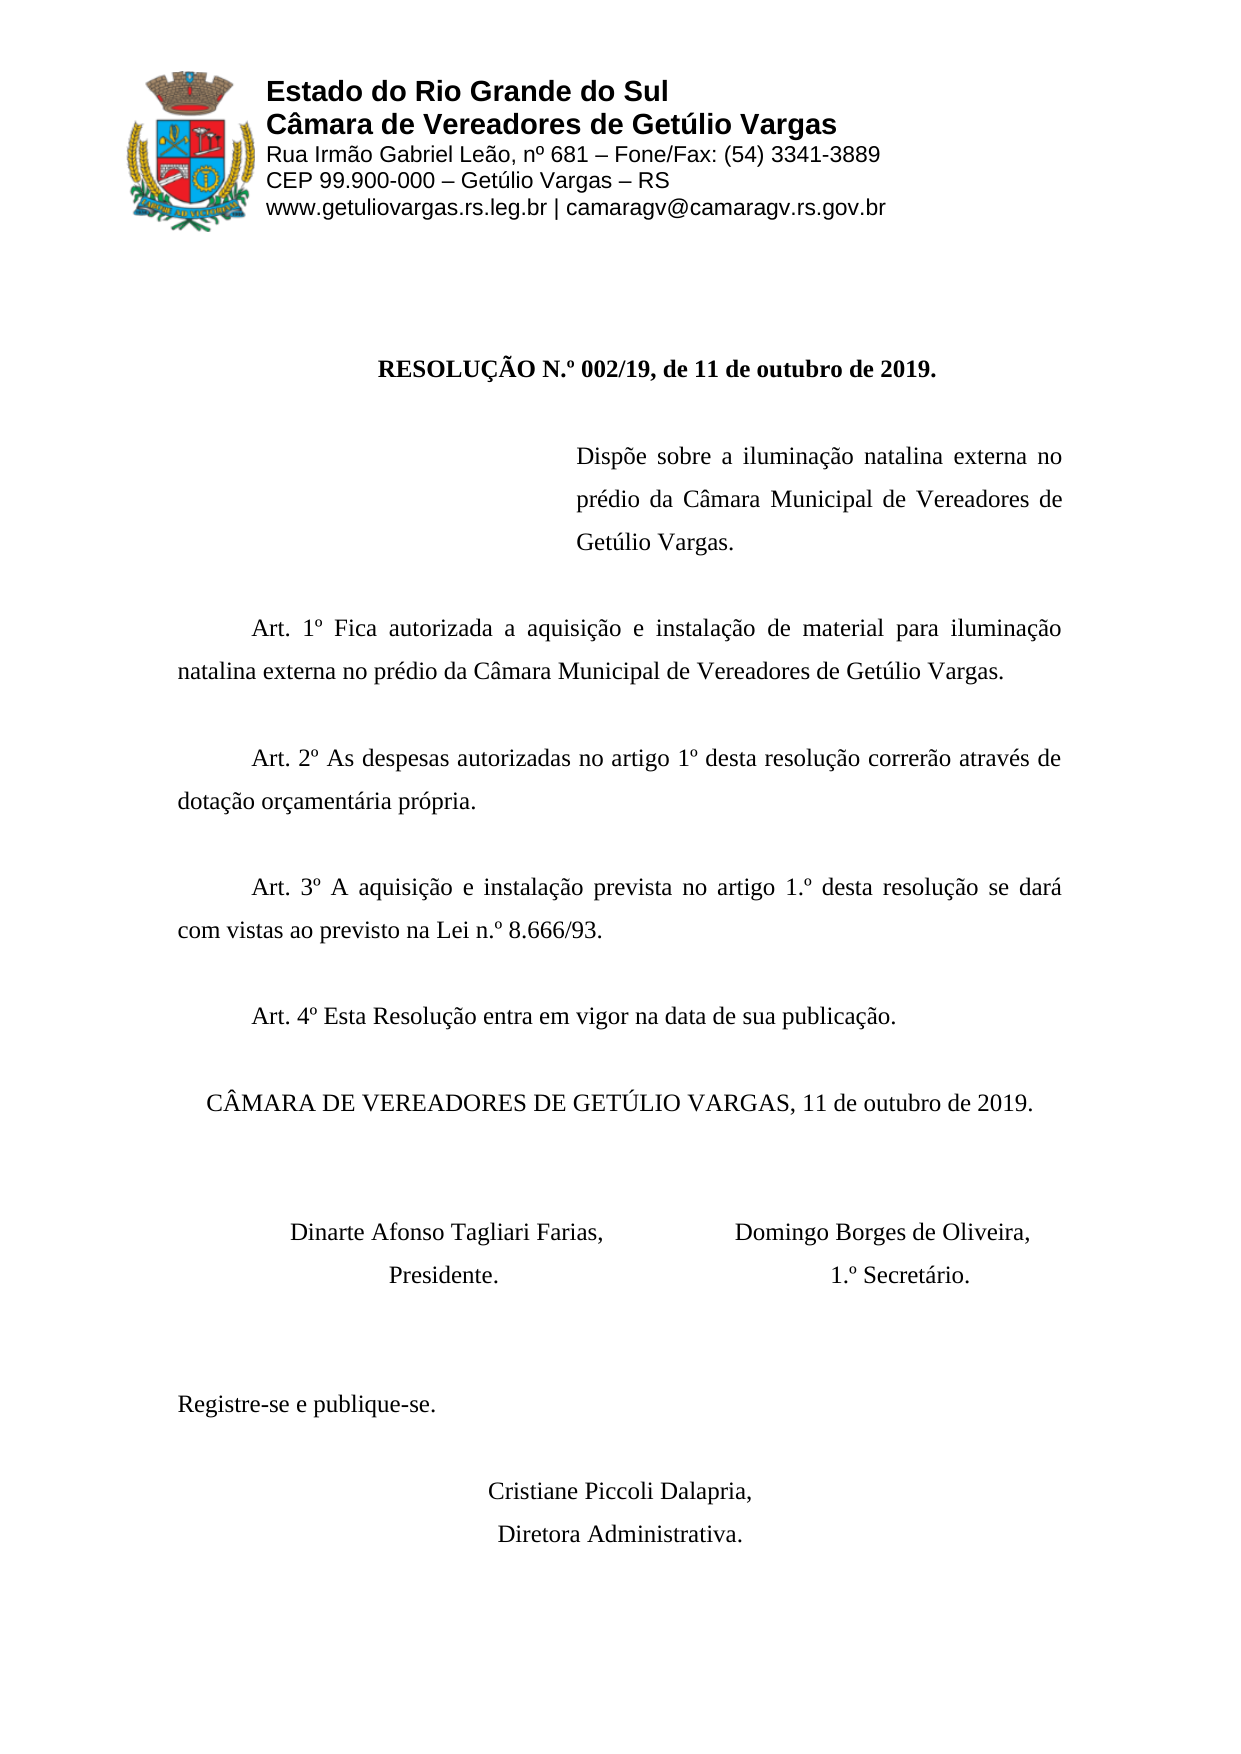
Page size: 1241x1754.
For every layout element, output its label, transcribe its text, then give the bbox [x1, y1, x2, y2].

text Cristiane Piccoli Dalapria, [177, 1476, 1063, 1504]
text Dinarte Afonso Tagliari Farias, Domingo Borges de Oliveira, [177, 1217, 1063, 1246]
text Dispõe sobre a iluminação natalina externa no prédio da Câmara Municipal de Vereadores de Getúlio Vargas. [576, 441, 1063, 556]
text Art. 1º Fica autorizada a aquisição e instalação de material para iluminação natalina externa no prédio da Câmara Municipal de Vereadores de Getúlio Vargas. [177, 613, 1063, 685]
text Presidente. 1.º Secretário. [177, 1260, 1063, 1289]
text Registre-se e publique-se. [177, 1389, 1063, 1418]
text Art. 4º Esta Resolução entra em vigor na data de sua publicação. [177, 1001, 1063, 1030]
text Diretora Administrativa. [177, 1519, 1063, 1548]
text RESOLUÇÃO N.º 002/19, de 11 de outubro de 2019. [177, 354, 1063, 383]
text CÂMARA DE VEREADORES DE GETÚLIO VARGAS, 11 de outubro de 2019. [177, 1088, 1063, 1116]
text Art. 3º A aquisição e instalação prevista no artigo 1.º desta resolução se dará com vistas ao previsto na Lei n.º 8.666/93. [177, 872, 1063, 944]
text Art. 2º As despesas autorizadas no artigo 1º desta resolução correrão através de dotação orçamentária própria. [177, 743, 1063, 814]
